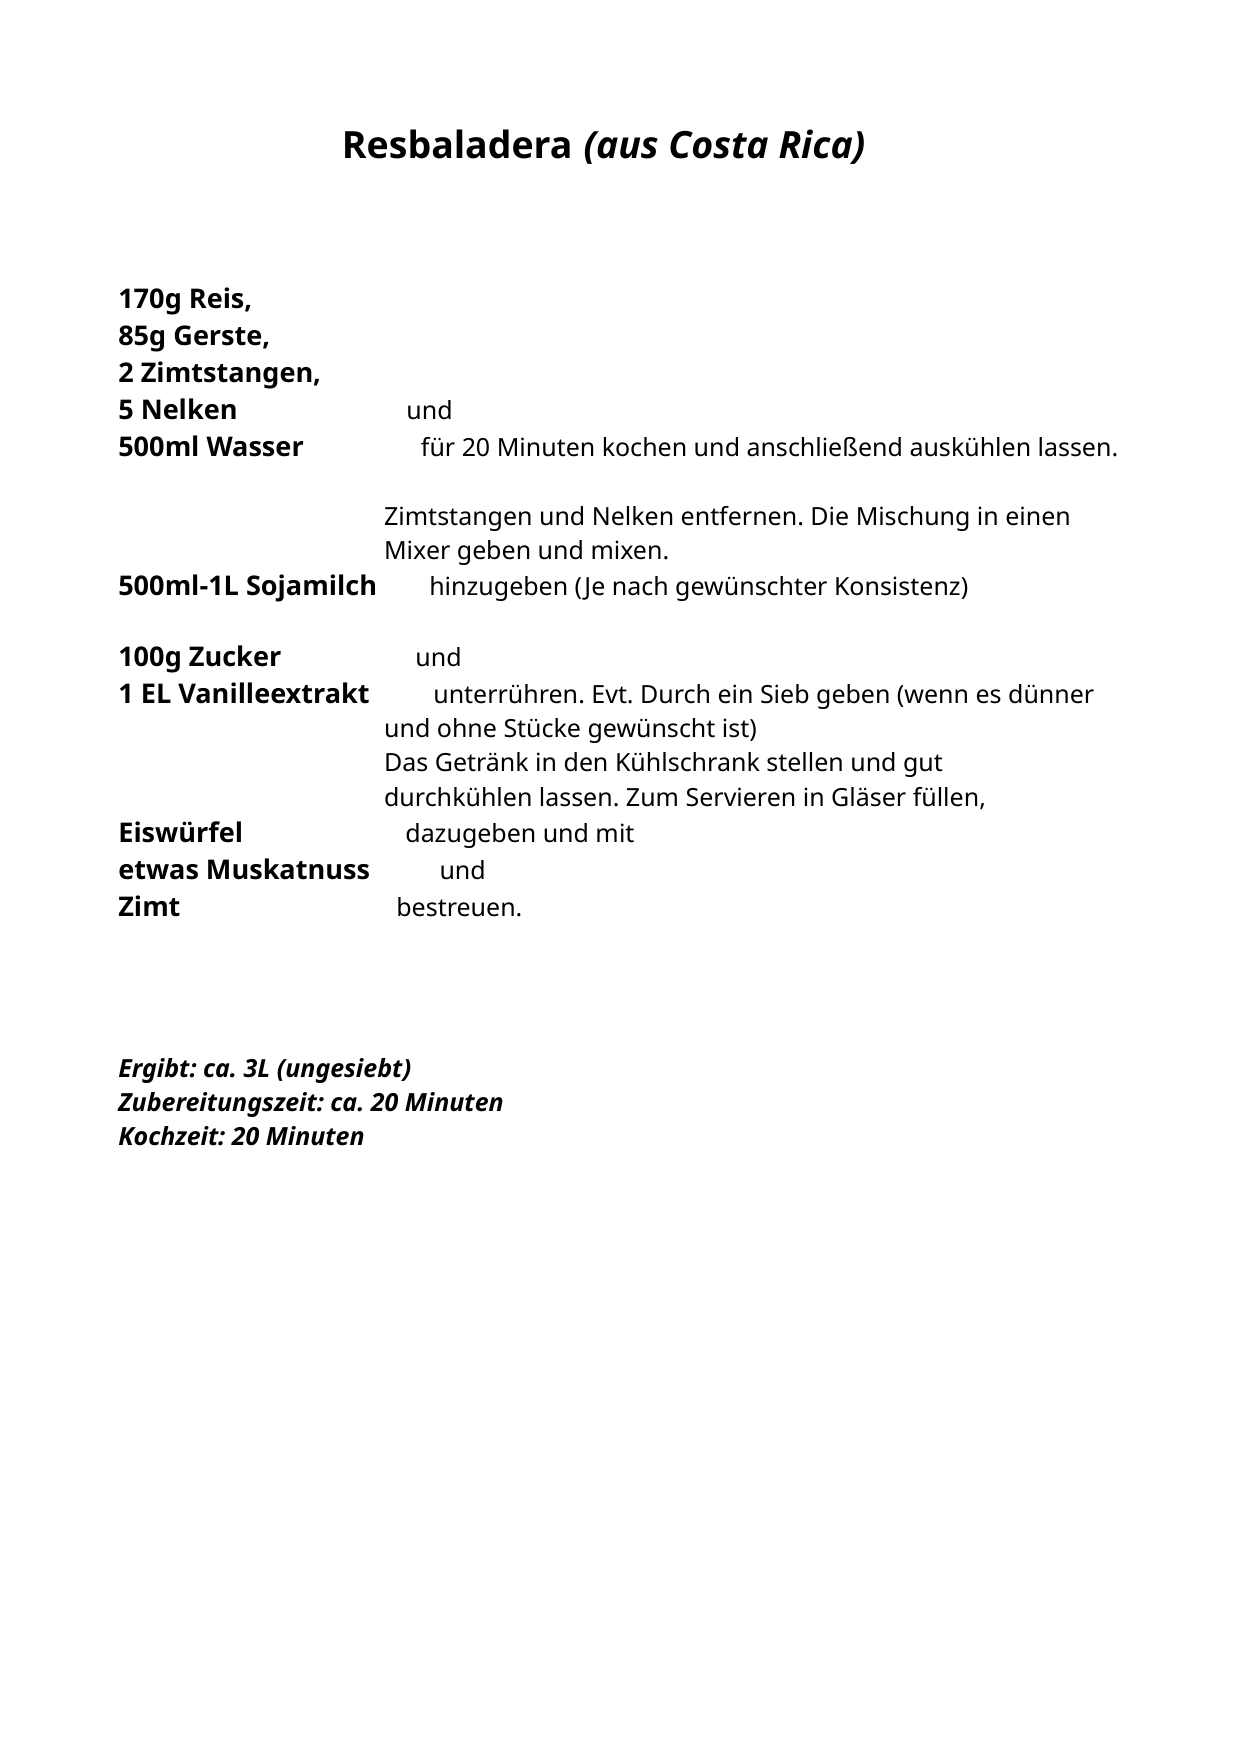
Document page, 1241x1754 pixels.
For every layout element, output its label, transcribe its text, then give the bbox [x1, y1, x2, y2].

list 500ml Wasser für 20 Minuten kochen und anschließend auskühlen lassen. Zimtstangen und Nelken entfernen. Die Mischung in einen Mixer geben und mixen. 500ml-1L Sojamilch hinzugeben (Je nach gewünschter Konsistenz) 100g Zucker und [118, 427, 1122, 674]
list etwas Muskatnuss und [118, 850, 1122, 887]
list 2 Zimtstangen, [118, 353, 1122, 390]
list 1 EL Vanilleextrakt unterrühren. Evt. Durch ein Sieb geben (wenn es dünner und ohne Stücke gewünscht ist) Das Getränk in den Kühlschrank stellen und gut durchkühlen lassen. Zum Servieren in Gläser füllen, Eiswürfel dazugeben und mit [118, 674, 1122, 850]
list Resbaladera (aus Costa Rica) 170g Reis, [118, 118, 1122, 317]
list 85g Gerste, [118, 317, 1122, 353]
list 5 Nelken und [118, 390, 1122, 427]
subtitle Ergibt: ca. 3L (ungesiebt) Zubereitungszeit: ca. 20 Minuten Kochzeit: 20 Minuten [118, 961, 1122, 1153]
list Zimt bestreuen. [118, 887, 1122, 924]
